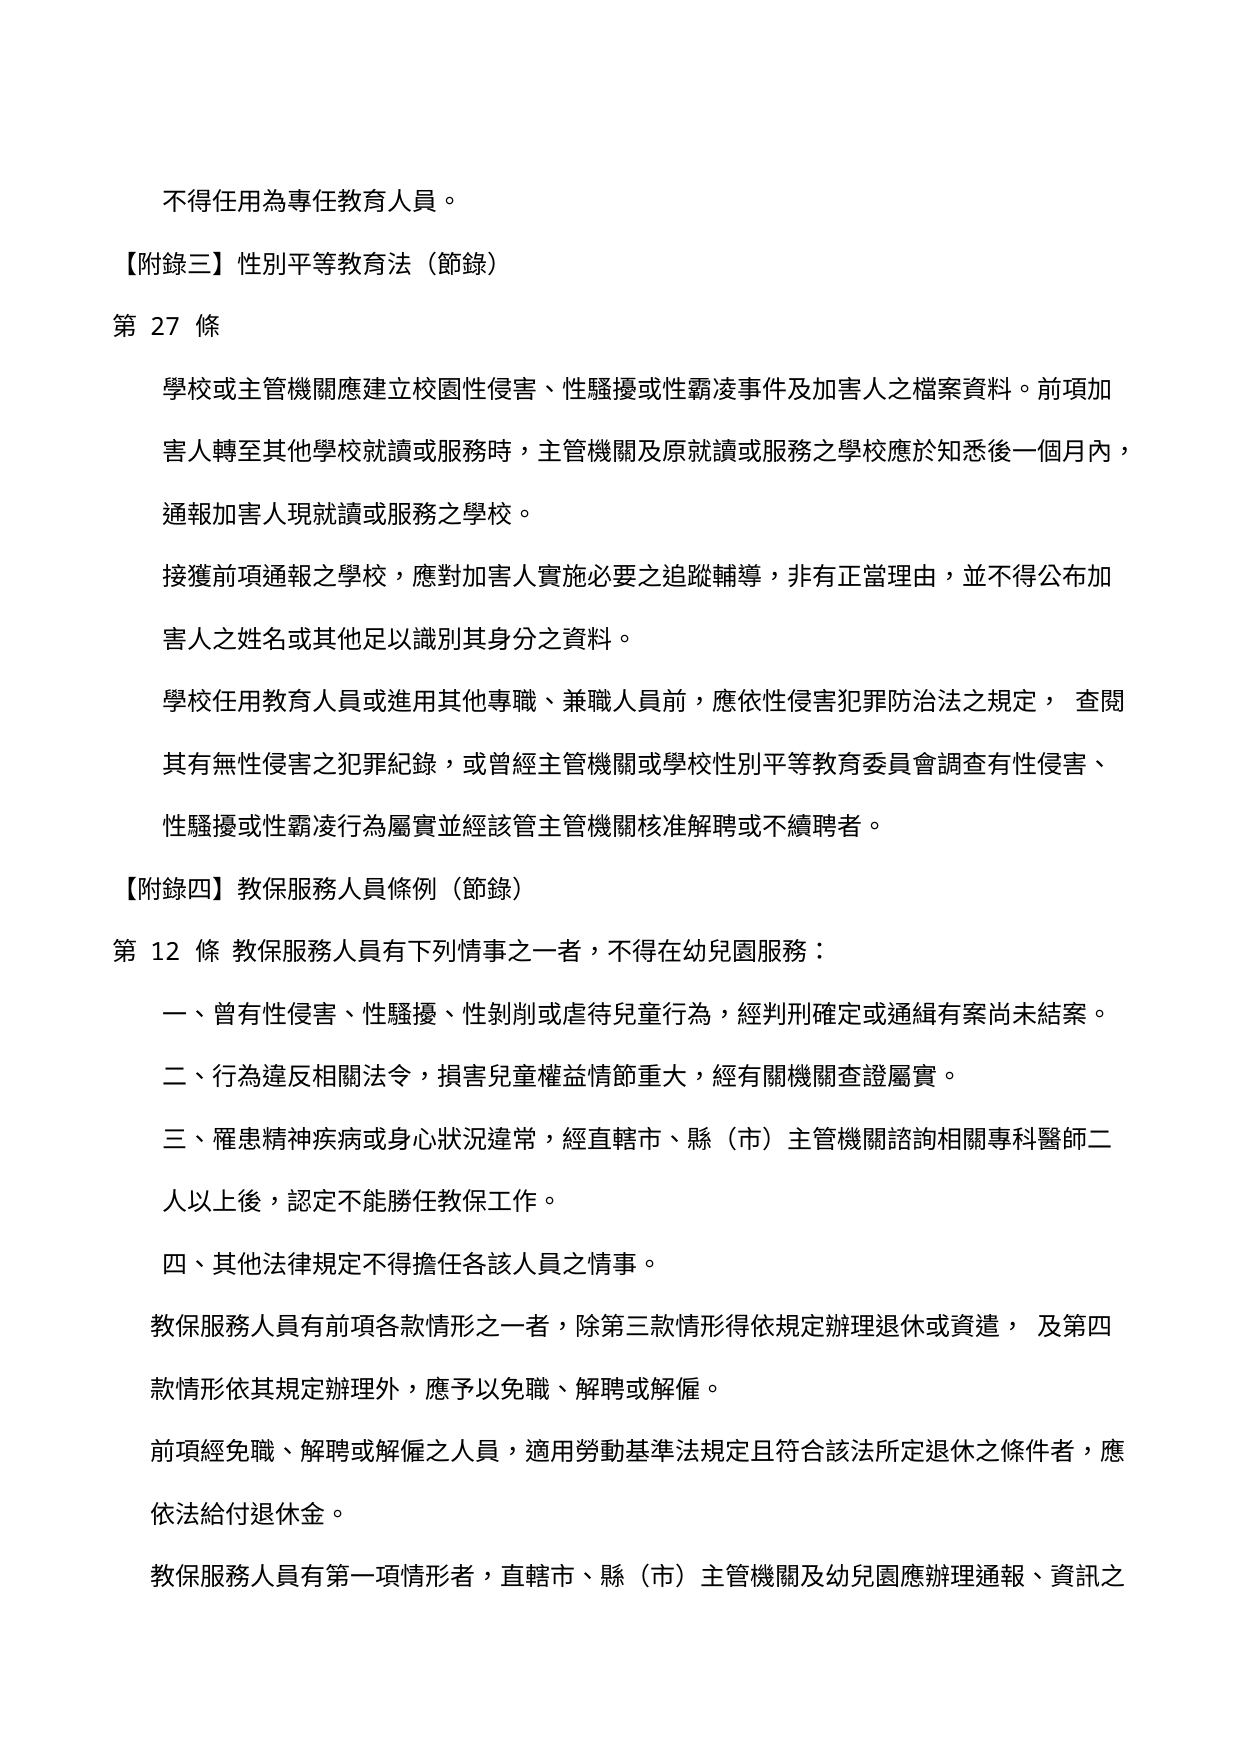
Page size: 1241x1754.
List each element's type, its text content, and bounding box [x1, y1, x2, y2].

text 教保服務人員有前項各款情形之一者，除第三款情形得依規定辦理退休或資遣， 及第四款情形依其規定辦理外，應予以免職、解聘或解僱。 [150, 1283, 1128, 1408]
text 四、其他法律規定不得擔任各該人員之情事。 [162, 1221, 1128, 1283]
text 【附錄三】性別平等教育法（節錄） [112, 221, 1128, 283]
text 教保服務人員有第一項情形者，直轄市、縣（市）主管機關及幼兒園應辦理通報、資訊之蒐集及查詢；其通報、資訊之蒐集、查詢及其他應遵行事項之辦法，由中央主管機關定之。 [150, 1533, 1128, 1596]
text 三、罹患精神疾病或身心狀況違常，經直轄市、縣（市）主管機關諮詢相關專科醫師二人以上後，認定不能勝任教保工作。 [162, 1096, 1128, 1221]
text 學校任用教育人員或進用其他專職、兼職人員前，應依性侵害犯罪防治法之規定， 查閱其有無性侵害之犯罪紀錄，或曾經主管機關或學校性別平等教育委員會調查有性侵害、性騷擾或性霸凌行為屬實並經該管主管機關核准解聘或不續聘者。 [162, 658, 1128, 846]
text 【附錄四】教保服務人員條例（節錄） [112, 846, 1128, 908]
text 第 27 條 [112, 283, 1128, 346]
text 有痼疾不能任事，或曾服公務交代未清者，不得任用為教育人員。已屆應即退休年齡者，不得任用為專任教育人員。 [162, 158, 1128, 221]
text 一、曾有性侵害、性騷擾、性剝削或虐待兒童行為，經判刑確定或通緝有案尚未結案。 [162, 971, 1128, 1033]
text 第 12 條 教保服務人員有下列情事之一者，不得在幼兒園服務： [112, 908, 1128, 971]
text 接獲前項通報之學校，應對加害人實施必要之追蹤輔導，非有正當理由，並不得公布加害人之姓名或其他足以識別其身分之資料。 [162, 533, 1128, 658]
text 學校或主管機關應建立校園性侵害、性騷擾或性霸凌事件及加害人之檔案資料。前項加害人轉至其他學校就讀或服務時，主管機關及原就讀或服務之學校應於知悉後一個月內，通報加害人現就讀或服務之學校。 [162, 346, 1128, 533]
text 前項經免職、解聘或解僱之人員，適用勞動基準法規定且符合該法所定退休之條件者，應依法給付退休金。 [150, 1408, 1128, 1533]
text 二、行為違反相關法令，損害兒童權益情節重大，經有關機關查證屬實。 [162, 1033, 1128, 1096]
